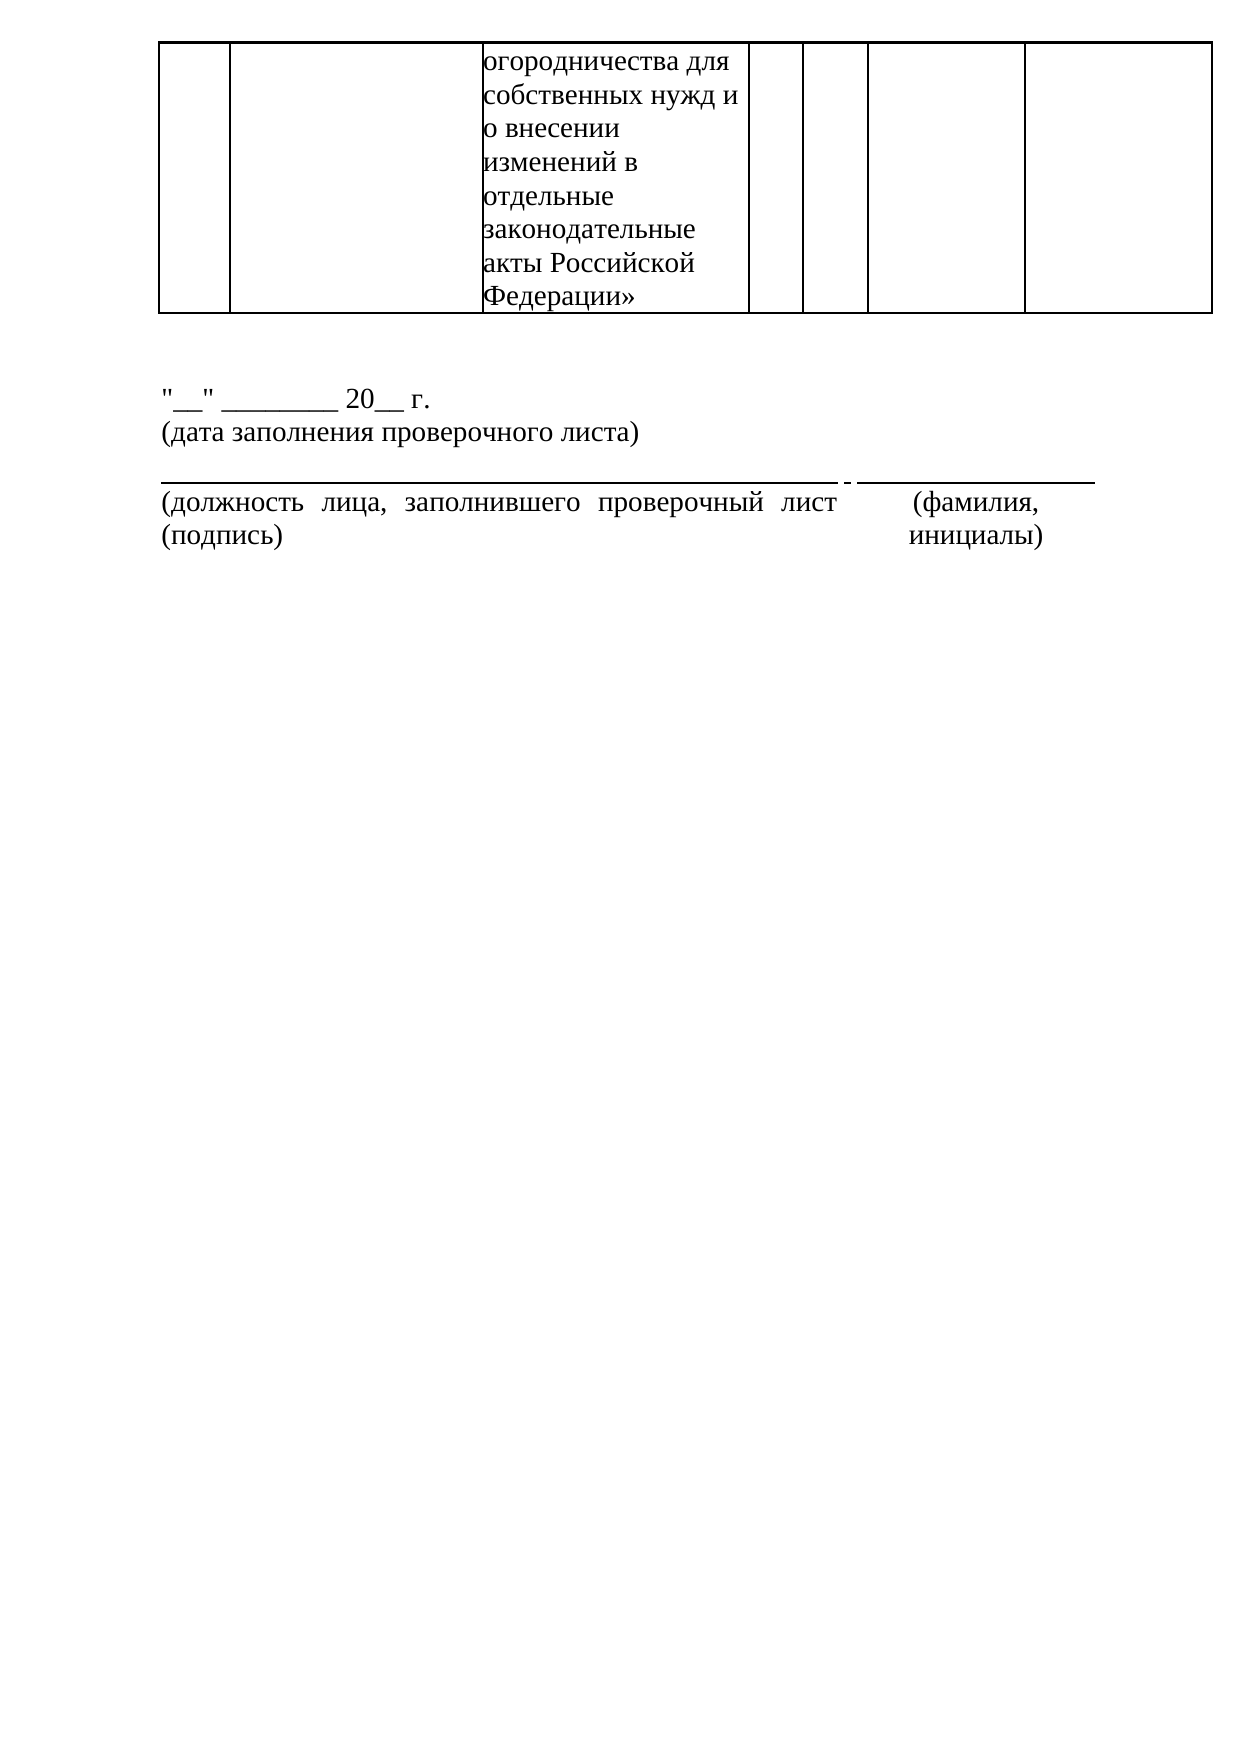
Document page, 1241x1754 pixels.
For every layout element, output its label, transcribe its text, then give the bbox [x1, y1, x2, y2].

table_header [857, 381, 1094, 414]
table_header [851, 381, 857, 414]
table_header [838, 381, 844, 414]
table_cell [869, 44, 1024, 312]
table_cell (должность лица, заполнившего проверочный лист (подпись) [161, 484, 838, 551]
table_cell [851, 448, 857, 482]
table_cell [844, 448, 851, 482]
table_cell [159, 314, 1212, 618]
table_cell огородничества для собственных нужд и о внесении изменений в отдельные законодательные акты Российской Федерации» [484, 44, 748, 312]
table_cell [844, 415, 851, 448]
table_cell [838, 448, 844, 482]
table_cell [838, 482, 844, 551]
table_cell (дата заполнения проверочного листа) [161, 415, 838, 448]
table_cell [1026, 44, 1211, 312]
table_cell [851, 415, 857, 448]
table_cell [804, 44, 867, 312]
table_cell [851, 482, 857, 551]
table_cell [844, 484, 851, 551]
table_cell (фамилия, инициалы) [857, 484, 1094, 551]
table_cell [161, 448, 838, 482]
table_cell [160, 44, 229, 312]
table_cell [838, 415, 844, 448]
table_cell [857, 448, 1094, 482]
table_cell [750, 44, 802, 312]
table_cell [231, 44, 482, 312]
table_header "__" ________ 20__ г. [161, 381, 838, 414]
table_cell [857, 415, 1094, 448]
table_header [844, 381, 851, 414]
